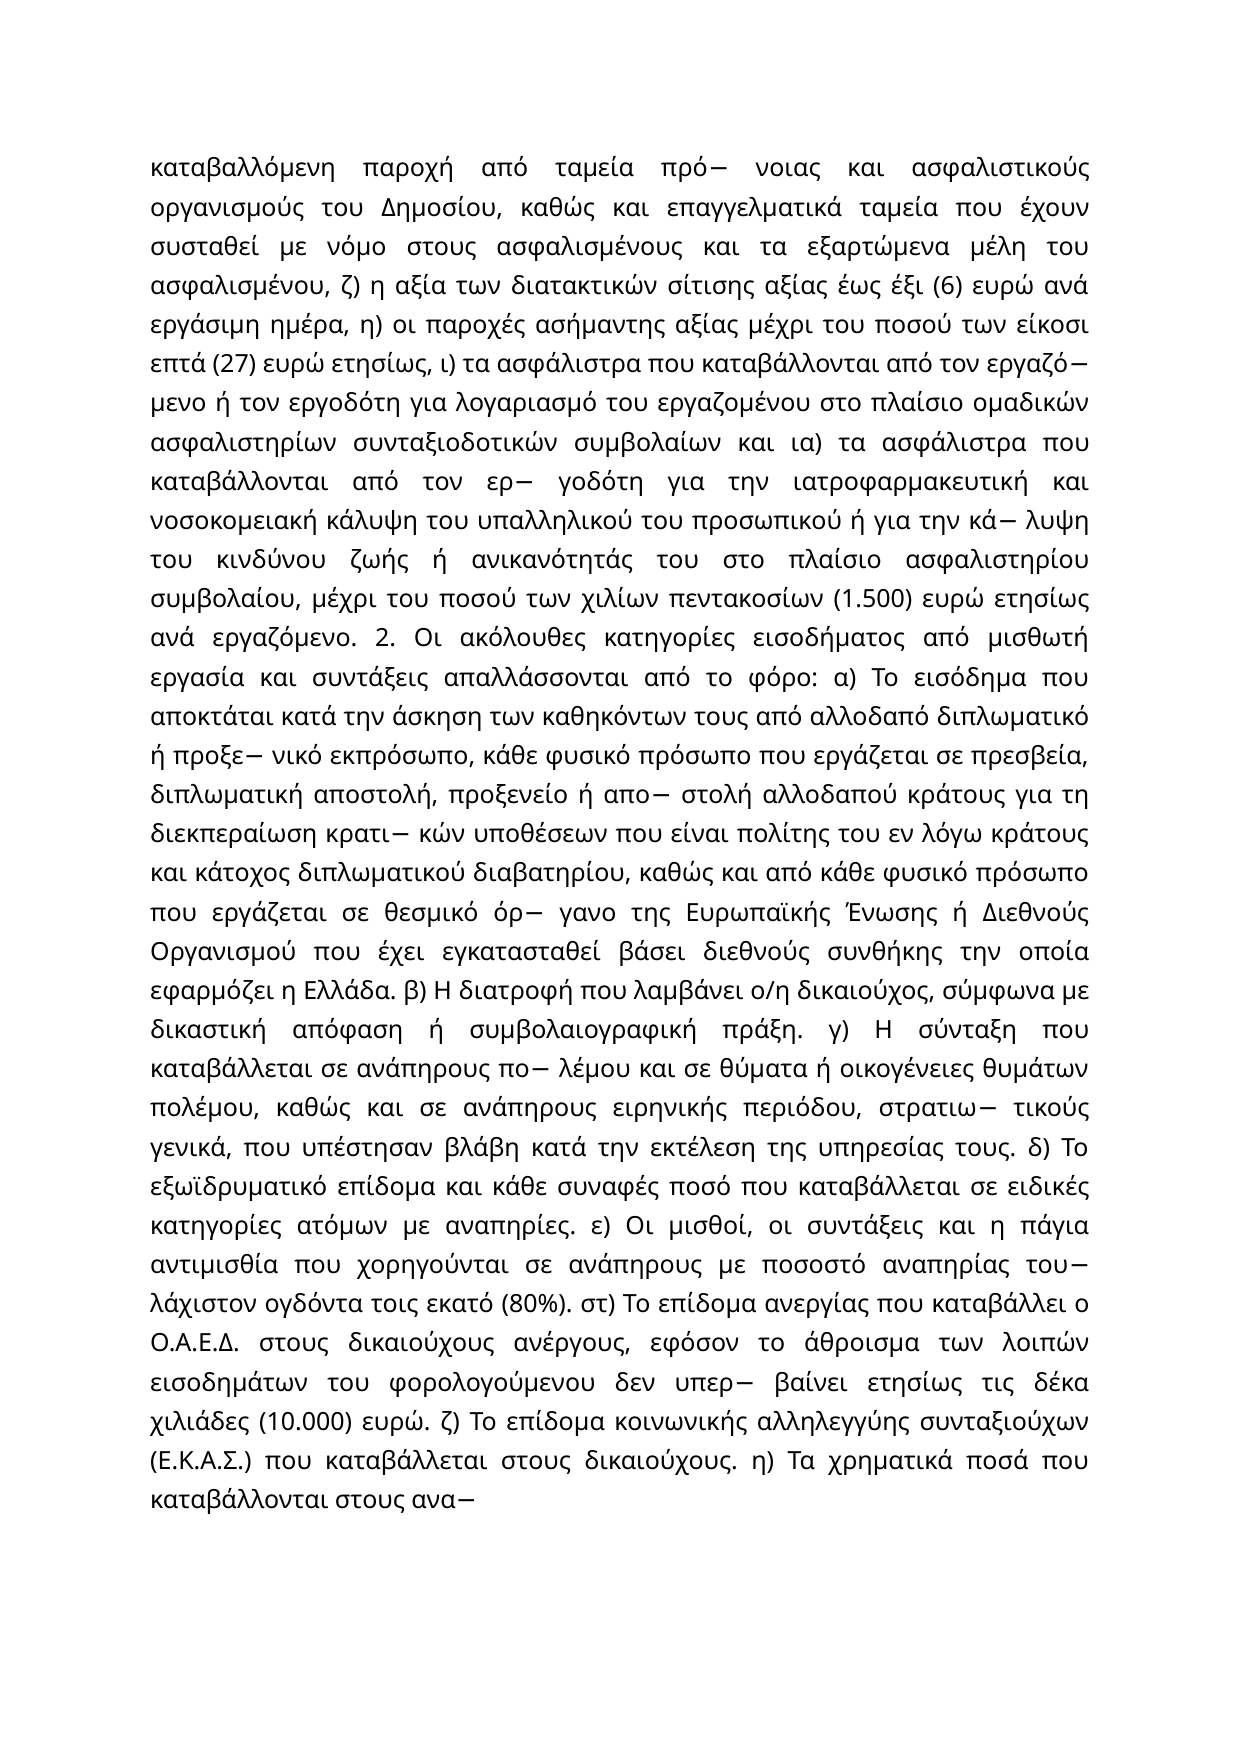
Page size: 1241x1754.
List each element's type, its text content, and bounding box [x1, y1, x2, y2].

text καταβαλλόμενη παροχή από ταμεία πρό− νοιας και ασφαλιστικούς οργανισμούς του Δημοσίου, καθώς και επαγγελματικά ταμεία που έχουν συσταθεί με νόμο στους ασφαλισμένους και τα εξαρτώμενα μέλη του ασφαλισμένου, ζ) η αξία των διατακτικών σίτισης αξίας έως έξι (6) ευρώ ανά εργάσιμη ημέρα, η) οι παροχές ασήμαντης αξίας μέχρι του ποσού των είκοσι επτά (27) ευρώ ετησίως, ι) τα ασφάλιστρα που καταβάλλονται από τον εργαζό− μενο ή τον εργοδότη για λογαριασμό του εργαζομένου στο πλαίσιο ομαδικών ασφαλιστηρίων συνταξιοδοτικών συμβολαίων και ια) τα ασφάλιστρα που καταβάλλονται από τον ερ− γοδότη για την ιατροφαρμακευτική και νοσοκομειακή κάλυψη του υπαλληλικού του προσωπικού ή για την κά− λυψη του κινδύνου ζωής ή ανικανότητάς του στο πλαίσιο ασφαλιστηρίου συμβολαίου, μέχρι του ποσού των χιλίων πεντακοσίων (1.500) ευρώ ετησίως ανά εργαζόμενο. 2. Οι ακόλουθες κατηγορίες εισοδήματος από μισθωτή εργασία και συντάξεις απαλλάσσονται από το φόρο: α) Το εισόδημα που αποκτάται κατά την άσκηση των καθηκόντων τους από αλλοδαπό διπλωματικό ή προξε− νικό εκπρόσωπο, κάθε φυσικό πρόσωπο που εργάζεται σε πρεσβεία, διπλωματική αποστολή, προξενείο ή απο− στολή αλλοδαπού κράτους για τη διεκπεραίωση κρατι− κών υποθέσεων που είναι πολίτης του εν λόγω κράτους και κάτοχος διπλωματικού διαβατηρίου, καθώς και από κάθε φυσικό πρόσωπο που εργάζεται σε θεσμικό όρ− γανο της Ευρωπαϊκής Ένωσης ή Διεθνούς Οργανισμού που έχει εγκατασταθεί βάσει διεθνούς συνθήκης την οποία εφαρμόζει η Ελλάδα. β) Η διατροφή που λαμβάνει ο/η δικαιούχος, σύμφωνα με δικαστική απόφαση ή συμβολαιογραφική πράξη. γ) Η σύνταξη που καταβάλλεται σε ανάπηρους πο− λέμου και σε θύματα ή οικογένειες θυμάτων πολέμου, καθώς και σε ανάπηρους ειρηνικής περιόδου, στρατιω− τικούς γενικά, που υπέστησαν βλάβη κατά την εκτέλεση της υπηρεσίας τους. δ) Το εξωϊδρυματικό επίδομα και κάθε συναφές ποσό που καταβάλλεται σε ειδικές κατηγορίες ατόμων με αναπηρίες. ε) Οι μισθοί, οι συντάξεις και η πάγια αντιμισθία που χορηγούνται σε ανάπηρους με ποσοστό αναπηρίας του− λάχιστον ογδόντα τοις εκατό (80%). στ) Το επίδομα ανεργίας που καταβάλλει ο Ο.Α.Ε.Δ. στους δικαιούχους ανέργους, εφόσον το άθροισμα των λοιπών εισοδημάτων του φορολογούμενου δεν υπερ− βαίνει ετησίως τις δέκα χιλιάδες (10.000) ευρώ. ζ) Το επίδομα κοινωνικής αλληλεγγύης συνταξιούχων (Ε.Κ.Α.Σ.) που καταβάλλεται στους δικαιούχους. η) Τα χρηματικά ποσά που καταβάλλονται στους ανα− [150, 150, 1090, 1516]
